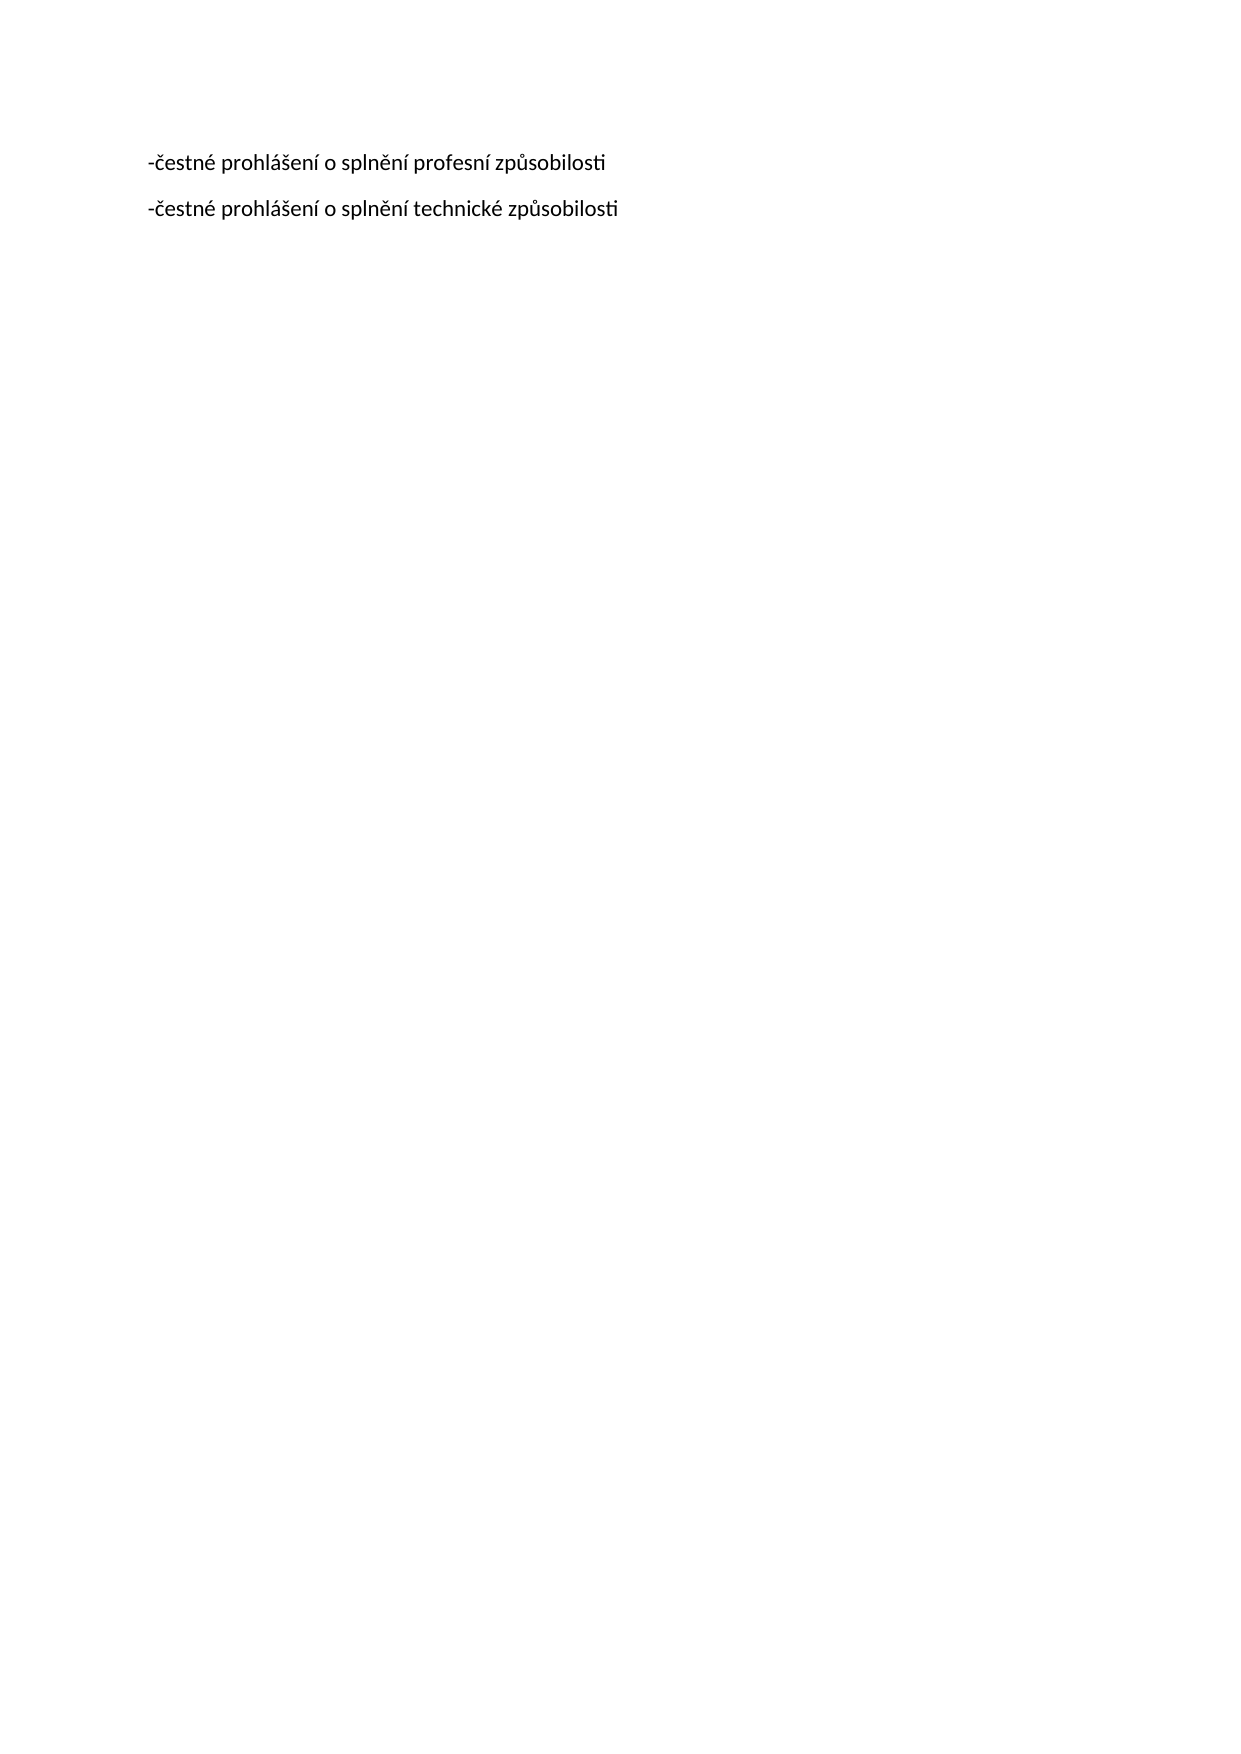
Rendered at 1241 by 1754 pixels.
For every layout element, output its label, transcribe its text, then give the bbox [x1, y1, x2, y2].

text -čestné prohlášení o splnění profesní způsobilosti [148, 148, 1093, 176]
text -čestné prohlášení o splnění technické způsobilosti [148, 194, 1093, 222]
